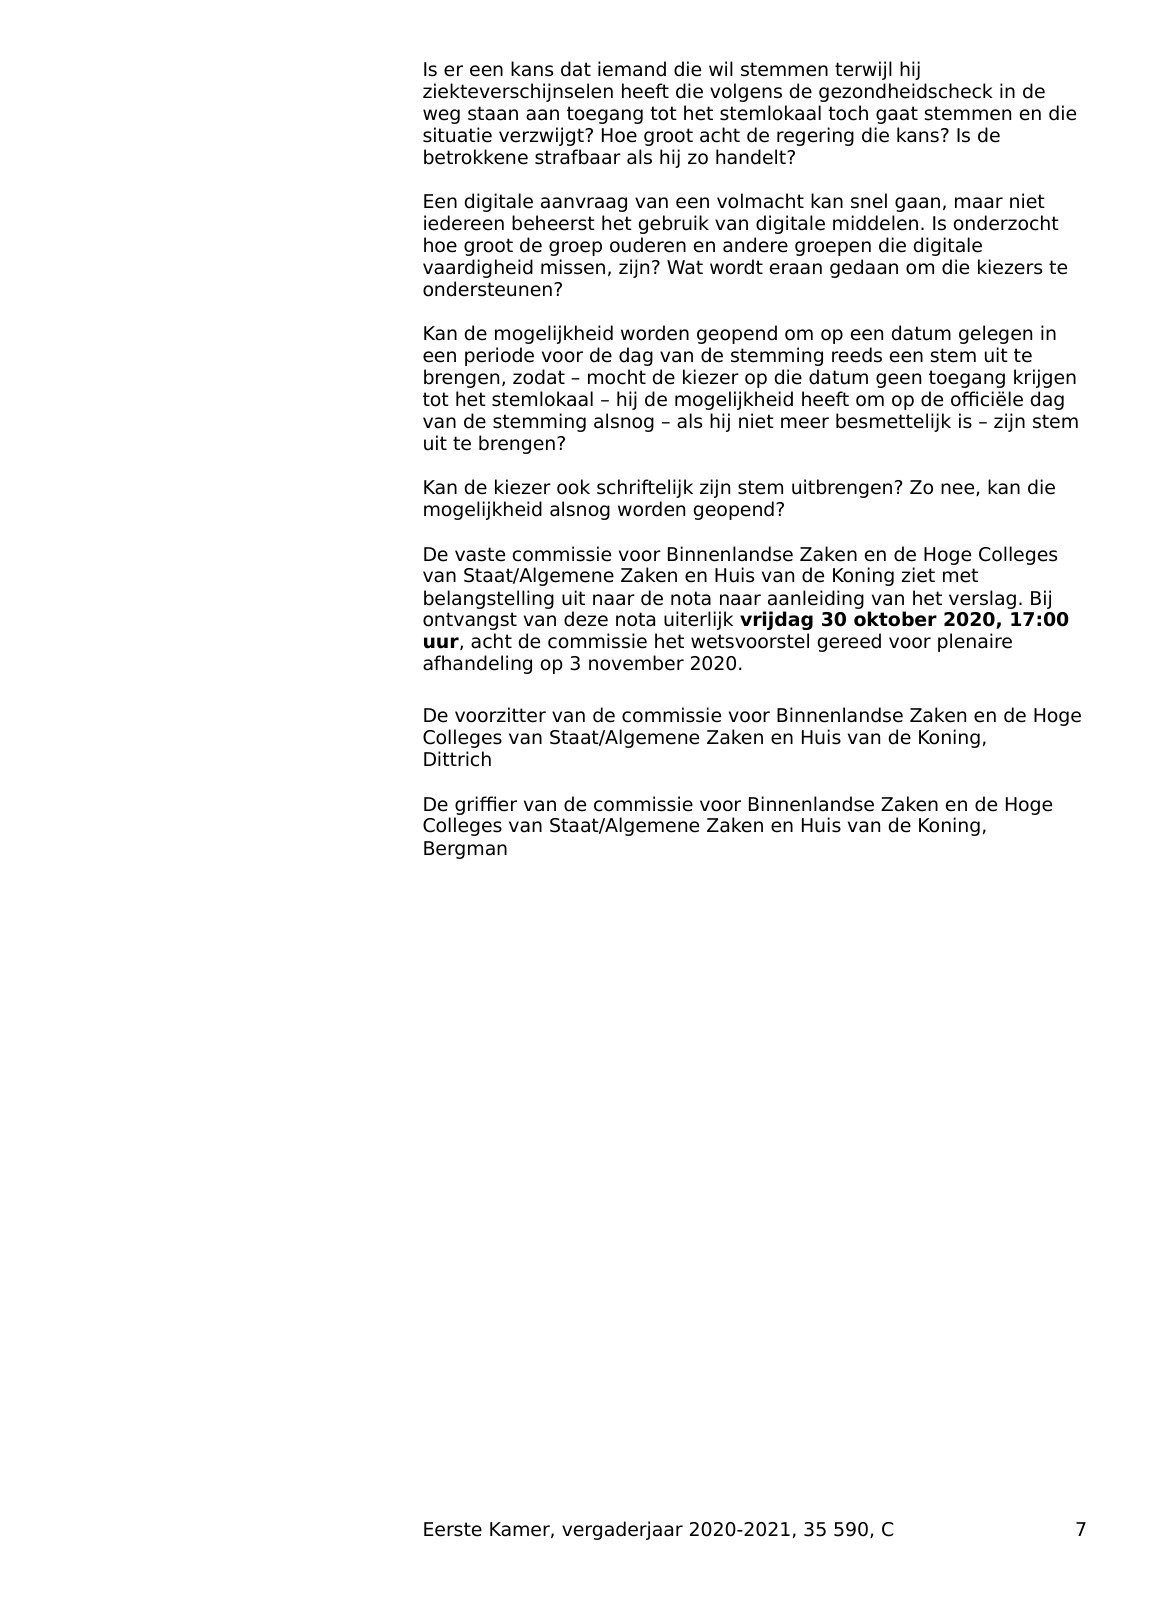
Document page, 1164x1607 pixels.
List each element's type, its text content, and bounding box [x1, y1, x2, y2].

text Kan de kiezer ook schriftelijk zijn stem uitbrengen? Zo nee, kan die mogelijkheid alsnog worden geopend? [422, 477, 1087, 521]
text Kan de mogelijkheid worden geopend om op een datum gelegen in een periode voor de dag van de stemming reeds een stem uit te brengen, zodat – mocht de kiezer op die datum geen toegang krijgen tot het stemlokaal – hij de mogelijkheid heeft om op de officiële dag van de stemming alsnog – als hij niet meer besmettelijk is – zijn stem uit te brengen? [422, 323, 1087, 455]
text Is er een kans dat iemand die wil stemmen terwijl hij ziekteverschijnselen heeft die volgens de gezondheidscheck in de weg staan aan toegang tot het stemlokaal toch gaat stemmen en die situatie verzwijgt? Hoe groot acht de regering die kans? Is de betrokkene strafbaar als hij zo handelt? [422, 59, 1087, 169]
text De vaste commissie voor Binnenlandse Zaken en de Hoge Colleges van Staat/Algemene Zaken en Huis van de Koning ziet met belangstelling uit naar de nota naar aanleiding van het verslag. Bij ontvangst van deze nota uiterlijk vrijdag 30 oktober 2020, 17:00 uur, acht de commissie het wetsvoorstel gereed voor plenaire afhandeling op 3 november 2020. [422, 543, 1087, 675]
text De griffier van de commissie voor Binnenlandse Zaken en de Hoge Colleges van Staat/Algemene Zaken en Huis van de Koning, Bergman [422, 793, 1087, 859]
text Een digitale aanvraag van een volmacht kan snel gaan, maar niet iedereen beheerst het gebruik van digitale middelen. Is onderzocht hoe groot de groep ouderen en andere groepen die digitale vaardigheid missen, zijn? Wat wordt eraan gedaan om die kiezers te ondersteunen? [422, 191, 1087, 301]
text De voorzitter van de commissie voor Binnenlandse Zaken en de Hoge Colleges van Staat/Algemene Zaken en Huis van de Koning, Dittrich [422, 705, 1087, 771]
